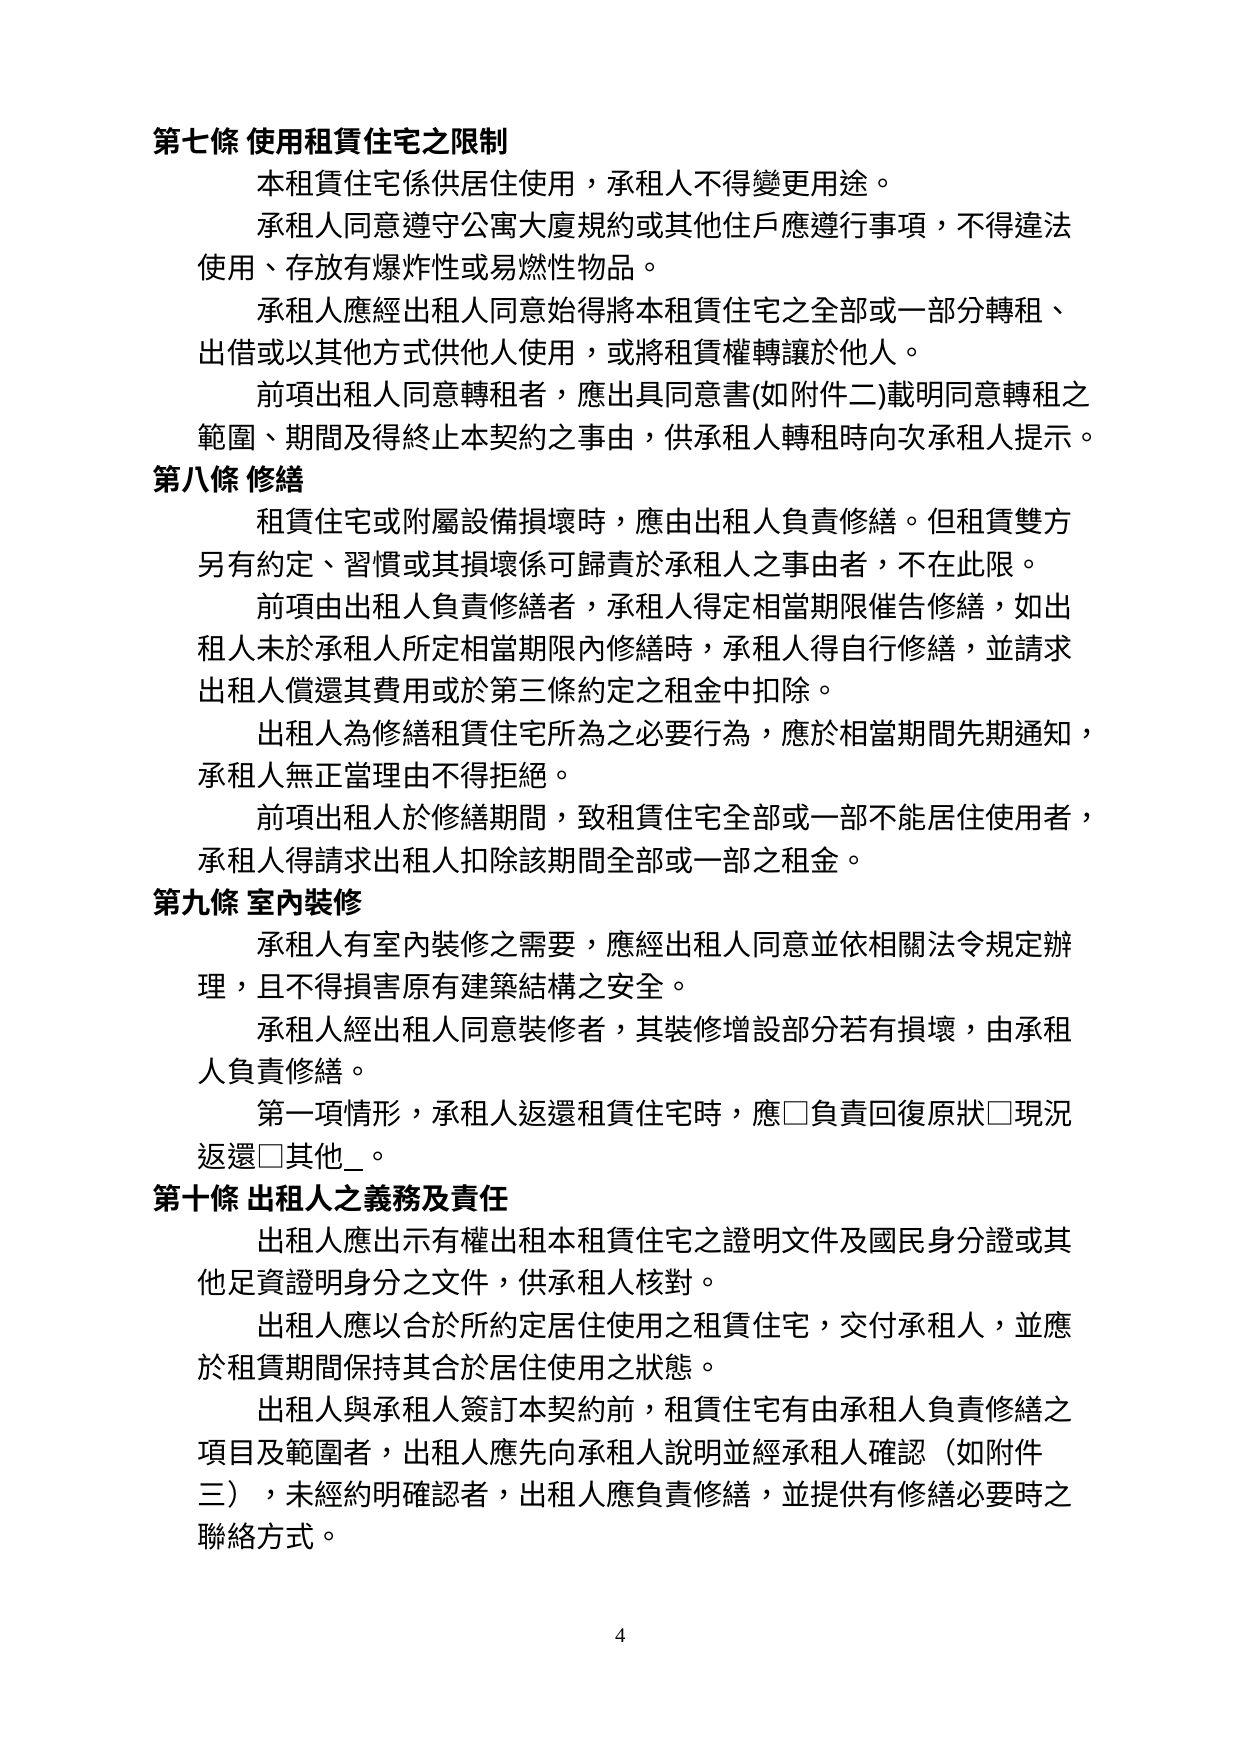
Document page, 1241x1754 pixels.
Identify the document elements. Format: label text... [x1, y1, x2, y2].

text 前項出租人同意轉租者，應出具同意書(如附件二)載明同意轉租之範圍、期間及得終止本契約之事由，供承租人轉租時向次承租人提示。 [198, 372, 1092, 457]
text 出租人應出示有權出租本租賃住宅之證明文件及國民身分證或其他足資證明身分之文件，供承租人核對。 [198, 1218, 1092, 1302]
text 第十條 出租人之義務及責任 [148, 1176, 1092, 1218]
text 第七條 使用租賃住宅之限制 [148, 118, 1092, 160]
text 出租人應以合於所約定居住使用之租賃住宅，交付承租人，並應於租賃期間保持其合於居住使用之狀態。 [198, 1302, 1092, 1387]
text 前項出租人於修繕期間，致租賃住宅全部或一部不能居住使用者，承租人得請求出租人扣除該期間全部或一部之租金。 [198, 795, 1092, 879]
text 第八條 修繕 [148, 457, 1092, 499]
text 第一項情形，承租人返還租賃住宅時，應□負責回復原狀□現況返還□其他 。 [198, 1091, 1092, 1176]
text 本租賃住宅係供居住使用，承租人不得變更用途。 [198, 160, 1092, 203]
text 承租人應經出租人同意始得將本租賃住宅之全部或一部分轉租、出借或以其他方式供他人使用，或將租賃權轉讓於他人。 [198, 287, 1092, 372]
text 承租人經出租人同意裝修者，其裝修增設部分若有損壞，由承租人負責修繕。 [198, 1006, 1092, 1091]
text 租賃住宅或附屬設備損壞時，應由出租人負責修繕。但租賃雙方另有約定、習慣或其損壞係可歸責於承租人之事由者，不在此限。 [198, 499, 1092, 583]
text 出租人與承租人簽訂本契約前，租賃住宅有由承租人負責修繕之項目及範圍者，出租人應先向承租人說明並經承租人確認（如附件三），未經約明確認者，出租人應負責修繕，並提供有修繕必要時之聯絡方式。 [198, 1387, 1092, 1556]
text 出租人為修繕租賃住宅所為之必要行為，應於相當期間先期通知，承租人無正當理由不得拒絕。 [198, 710, 1092, 795]
text 承租人同意遵守公寓大廈規約或其他住戶應遵行事項，不得違法使用、存放有爆炸性或易燃性物品。 [198, 203, 1092, 287]
text 承租人有室內裝修之需要，應經出租人同意並依相關法令規定辦理，且不得損害原有建築結構之安全。 [198, 922, 1092, 1006]
text 第九條 室內裝修 [148, 879, 1092, 922]
text 前項由出租人負責修繕者，承租人得定相當期限催告修繕，如出租人未於承租人所定相當期限內修繕時，承租人得自行修繕，並請求出租人償還其費用或於第三條約定之租金中扣除。 [198, 583, 1092, 710]
